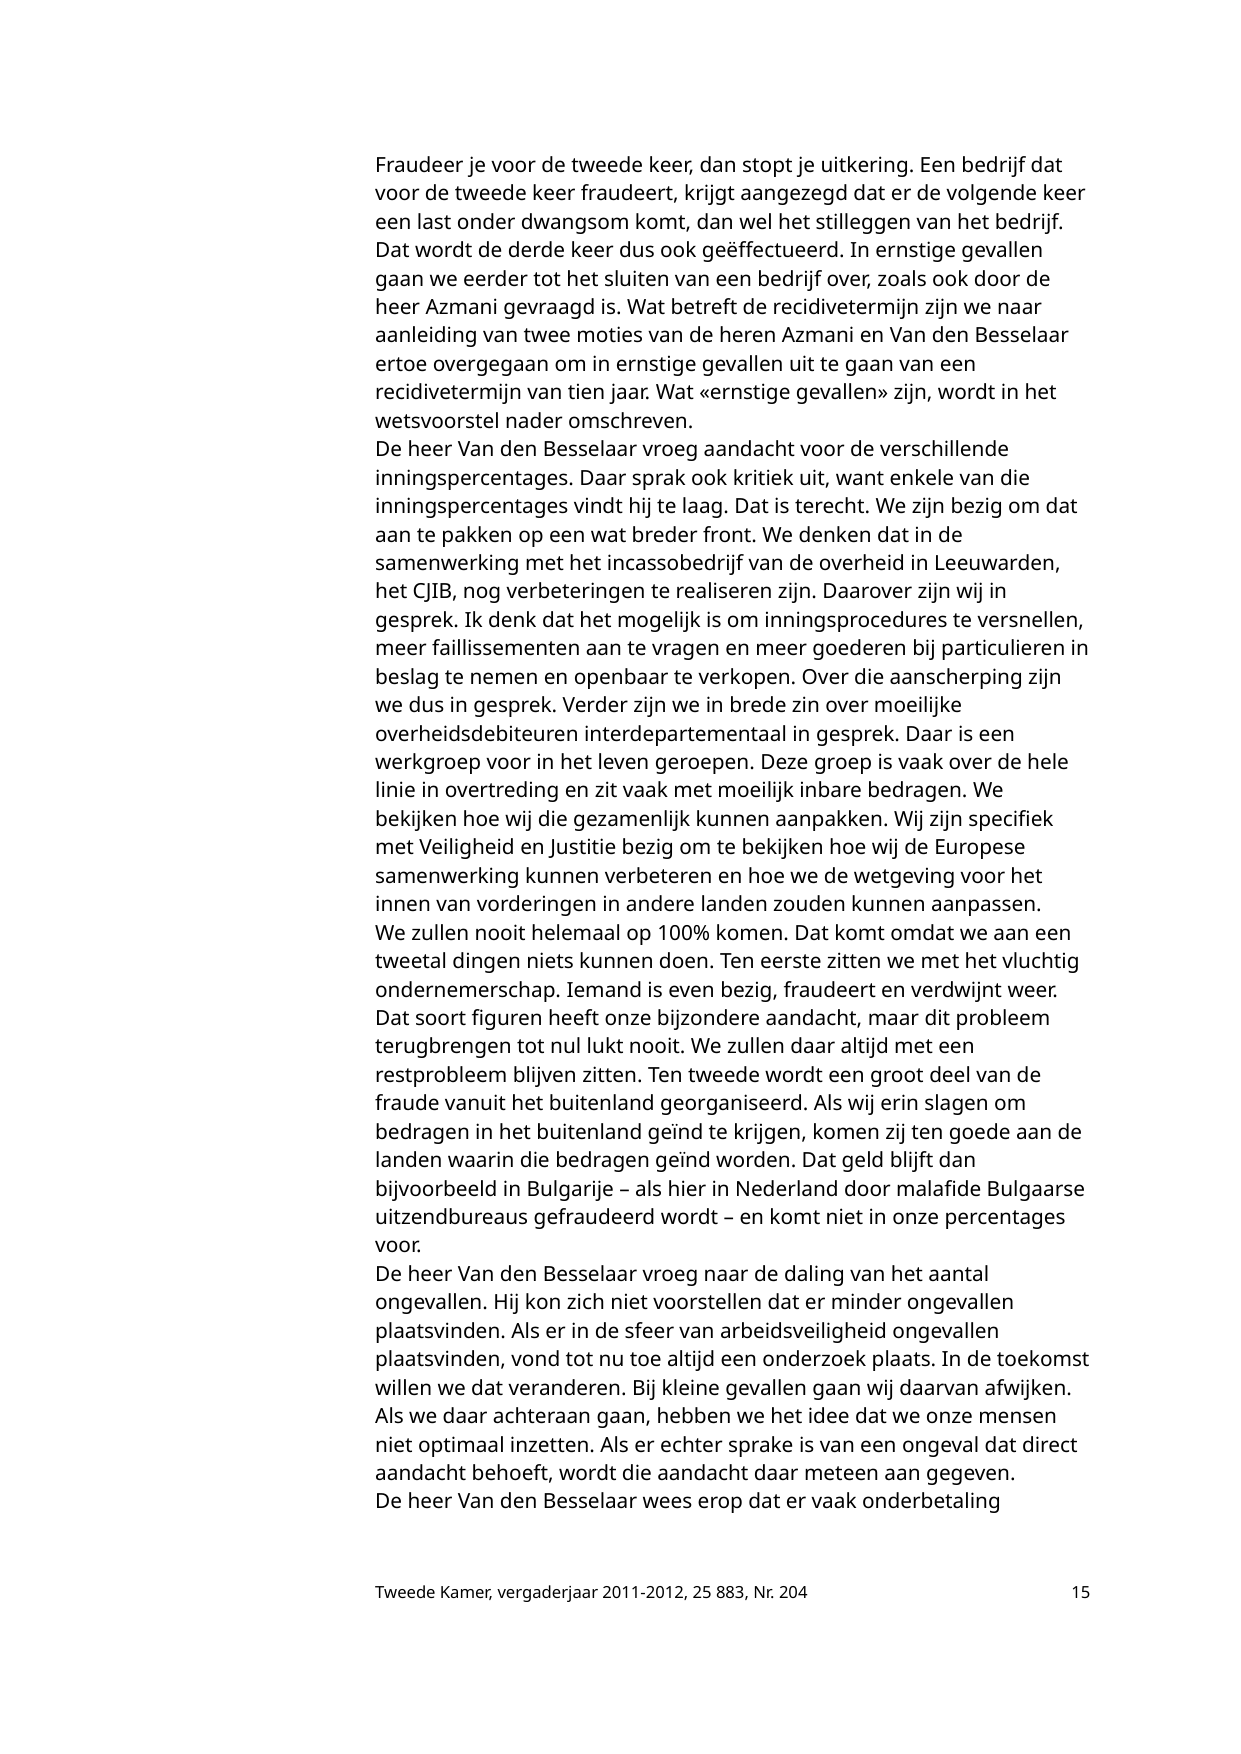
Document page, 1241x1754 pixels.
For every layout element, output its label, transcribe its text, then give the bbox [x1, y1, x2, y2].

text We zullen nooit helemaal op 100% komen. Dat komt omdat we aan een tweetal dingen niets kunnen doen. Ten eerste zitten we met het vluchtig ondernemerschap. Iemand is even bezig, fraudeert en verdwijnt weer. Dat soort figuren heeft onze bijzondere aandacht, maar dit probleem terugbrengen tot nul lukt nooit. We zullen daar altijd met een restprobleem blijven zitten. Ten tweede wordt een groot deel van de fraude vanuit het buitenland georganiseerd. Als wij erin slagen om bedragen in het buitenland geïnd te krijgen, komen zij ten goede aan de landen waarin die bedragen geïnd worden. Dat geld blijft dan bijvoorbeeld in Bulgarije – als hier in Nederland door malafide Bulgaarse uitzendbureaus gefraudeerd wordt – en komt niet in onze percentages voor. [375, 918, 1090, 1259]
text De heer Van den Besselaar wees erop dat er vaak onderbetaling [375, 1487, 1090, 1515]
text Fraudeer je voor de tweede keer, dan stopt je uitkering. Een bedrijf dat voor de tweede keer fraudeert, krijgt aangezegd dat er de volgende keer een last onder dwangsom komt, dan wel het stilleggen van het bedrijf. Dat wordt de derde keer dus ook geëffectueerd. In ernstige gevallen gaan we eerder tot het sluiten van een bedrijf over, zoals ook door de heer Azmani gevraagd is. Wat betreft de recidivetermijn zijn we naar aanleiding van twee moties van de heren Azmani en Van den Besselaar ertoe overgegaan om in ernstige gevallen uit te gaan van een recidivetermijn van tien jaar. Wat «ernstige gevallen» zijn, wordt in het wetsvoorstel nader omschreven. [375, 150, 1090, 434]
text De heer Van den Besselaar vroeg aandacht voor de verschillende inningspercentages. Daar sprak ook kritiek uit, want enkele van die inningspercentages vindt hij te laag. Dat is terecht. We zijn bezig om dat aan te pakken op een wat breder front. We denken dat in de samenwerking met het incassobedrijf van de overheid in Leeuwarden, het CJIB, nog verbeteringen te realiseren zijn. Daarover zijn wij in gesprek. Ik denk dat het mogelijk is om inningsprocedures te versnellen, meer faillissementen aan te vragen en meer goederen bij particulieren in beslag te nemen en openbaar te verkopen. Over die aanscherping zijn we dus in gesprek. Verder zijn we in brede zin over moeilijke overheidsdebiteuren interdepartementaal in gesprek. Daar is een werkgroep voor in het leven geroepen. Deze groep is vaak over de hele linie in overtreding en zit vaak met moeilijk inbare bedragen. We bekijken hoe wij die gezamenlijk kunnen aanpakken. Wij zijn specifiek met Veiligheid en Justitie bezig om te bekijken hoe wij de Europese samenwerking kunnen verbeteren en hoe we de wetgeving voor het innen van vorderingen in andere landen zouden kunnen aanpassen. [375, 434, 1090, 918]
text De heer Van den Besselaar vroeg naar de daling van het aantal ongevallen. Hij kon zich niet voorstellen dat er minder ongevallen plaatsvinden. Als er in de sfeer van arbeidsveiligheid ongevallen plaatsvinden, vond tot nu toe altijd een onderzoek plaats. In de toekomst willen we dat veranderen. Bij kleine gevallen gaan wij daarvan afwijken. Als we daar achteraan gaan, hebben we het idee dat we onze mensen niet optimaal inzetten. Als er echter sprake is van een ongeval dat direct aandacht behoeft, wordt die aandacht daar meteen aan gegeven. [375, 1259, 1090, 1487]
